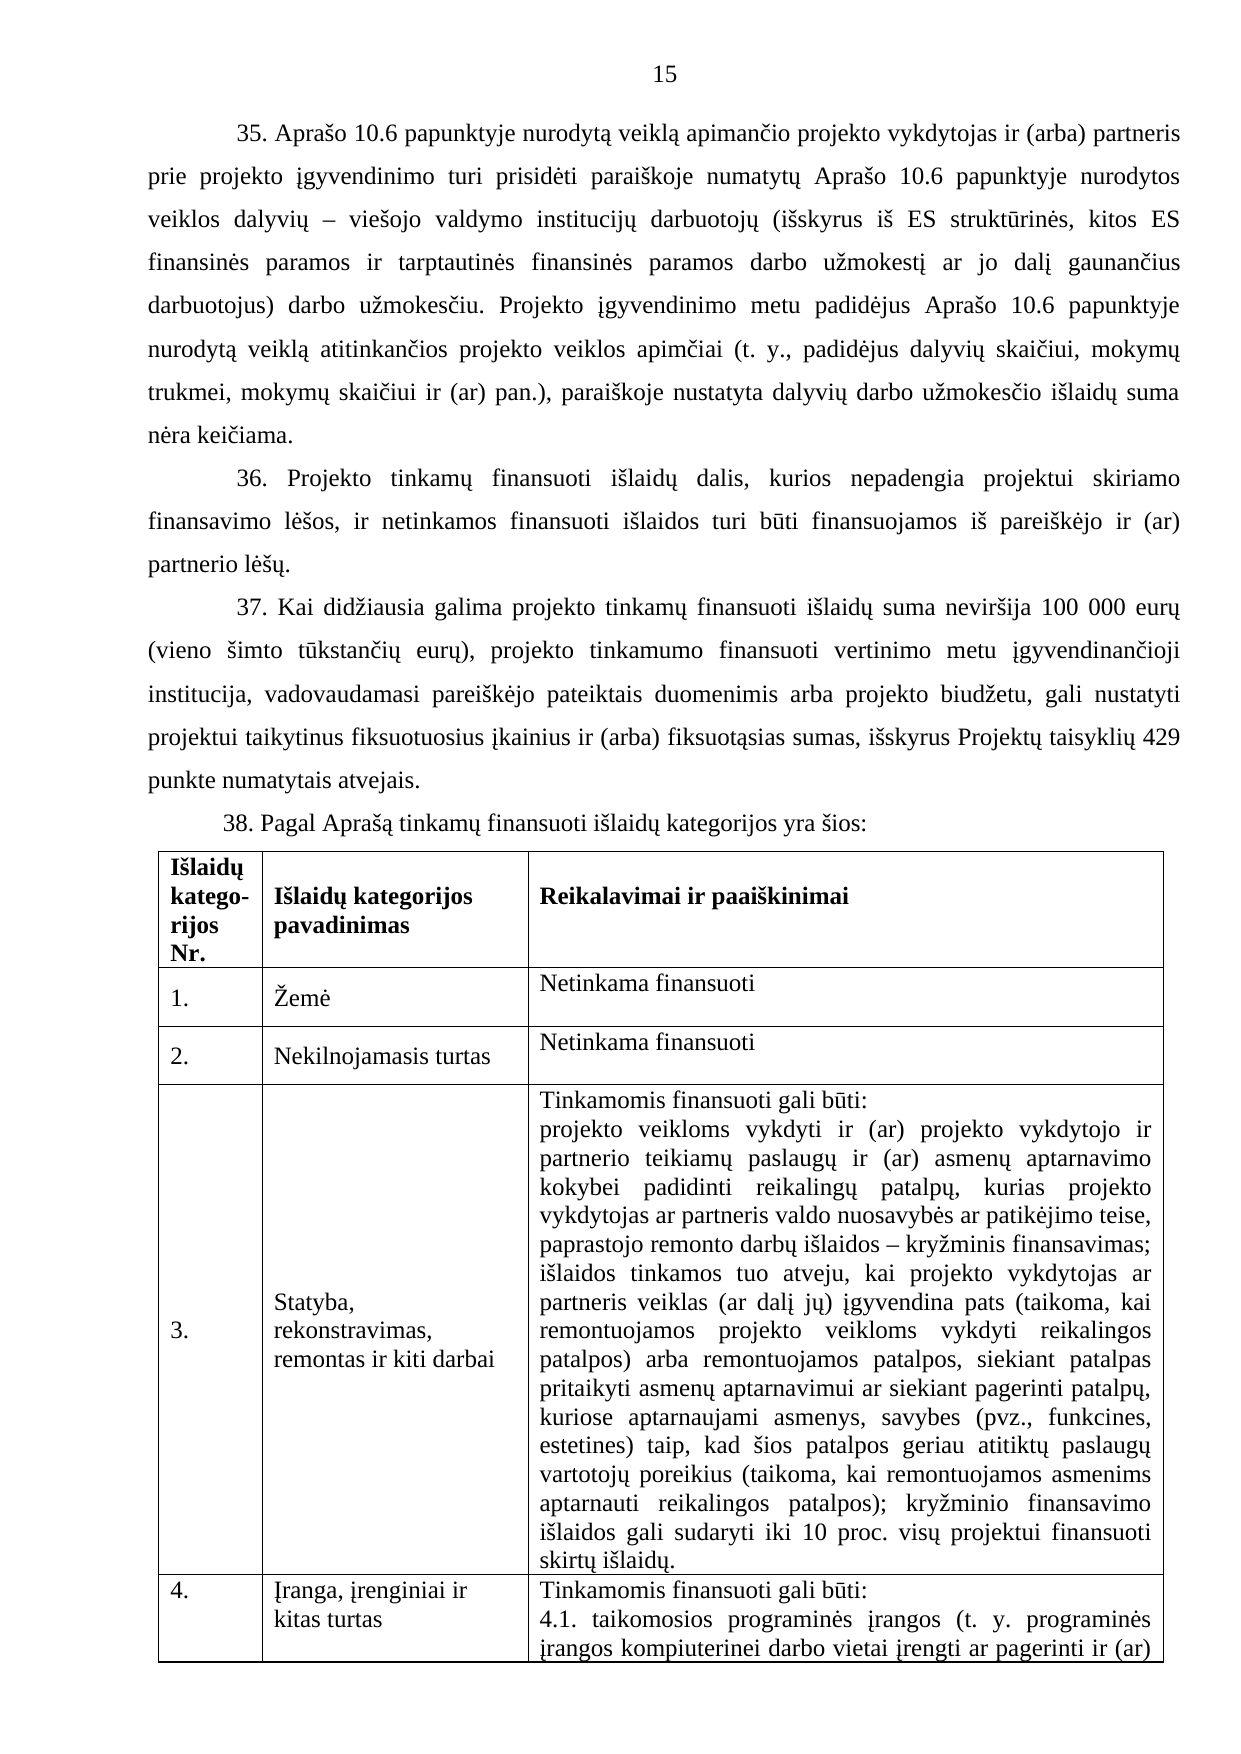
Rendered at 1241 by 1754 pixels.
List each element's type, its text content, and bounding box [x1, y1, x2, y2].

text 35. Aprašo 10.6 papunktyje nurodytą veiklą apimančio projekto vykdytojas ir (arba) partneris prie projekto įgyvendinimo turi prisidėti paraiškoje numatytų Aprašo 10.6 papunktyje nurodytos veiklos dalyvių – viešojo valdymo institucijų darbuotojų (išskyrus iš ES struktūrinės, kitos ES finansinės paramos ir tarptautinės finansinės paramos darbo užmokestį ar jo dalį gaunančius darbuotojus) darbo užmokesčiu. Projekto įgyvendinimo metu padidėjus Aprašo 10.6 papunktyje nurodytą veiklą atitinkančios projekto veiklos apimčiai (t. y., padidėjus dalyvių skaičiui, mokymų trukmei, mokymų skaičiui ir (ar) pan.), paraiškoje nustatyta dalyvių darbo užmokesčio išlaidų suma nėra keičiama. [148, 118, 1181, 449]
table_cell 2. [159, 1027, 262, 1084]
text 38. Pagal Aprašą tinkamų finansuoti išlaidų kategorijos yra šios: [148, 808, 1181, 837]
table_cell Nekilnojamasis turtas [263, 1027, 528, 1084]
table_cell Netinkama finansuoti [529, 1027, 1163, 1084]
table_header Reikalavimai ir paaiškinimai [529, 852, 1163, 967]
table_cell 3. [159, 1085, 262, 1574]
table_cell Įranga, įrenginiai ir kitas turtas [263, 1575, 528, 1661]
text 36. Projekto tinkamų finansuoti išlaidų dalis, kurios nepadengia projektui skiriamo finansavimo lėšos, ir netinkamos finansuoti išlaidos turi būti finansuojamos iš pareiškėjo ir (ar) partnerio lėšų. [148, 463, 1181, 578]
table_cell 1. [159, 968, 262, 1026]
table_cell Žemė [263, 968, 528, 1026]
table_cell Netinkama finansuoti [529, 968, 1163, 1026]
table_cell Statyba, rekonstravimas, remontas ir kiti darbai [263, 1085, 528, 1574]
table_header Išlaidų kategorijos pavadinimas [263, 852, 528, 967]
table_cell 4. [159, 1575, 262, 1661]
text 37. Kai didžiausia galima projekto tinkamų finansuoti išlaidų suma neviršija 100 000 eurų (vieno šimto tūkstančių eurų), projekto tinkamumo finansuoti vertinimo metu įgyvendinančioji institucija, vadovaudamasi pareiškėjo pateiktais duomenimis arba projekto biudžetu, gali nustatyti projektui taikytinus fiksuotuosius įkainius ir (arba) fiksuotąsias sumas, išskyrus Projektų taisyklių 429 punkte numatytais atvejais. [148, 592, 1181, 794]
table_cell Tinkamomis finansuoti gali būti: 4.1. taikomosios programinės įrangos (t. y. programinės įrangos kompiuterinei darbo vietai įrengti ar pagerinti ir (ar) [529, 1575, 1163, 1661]
table_cell Tinkamomis finansuoti gali būti: projekto veikloms vykdyti ir (ar) projekto vykdytojo ir partnerio teikiamų paslaugų ir (ar) asmenų aptarnavimo kokybei padidinti reikalingų patalpų, kurias projekto vykdytojas ar partneris valdo nuosavybės ar patikėjimo teise, paprastojo remonto darbų išlaidos – kryžminis finansavimas; išlaidos tinkamos tuo atveju, kai projekto vykdytojas ar partneris veiklas (ar dalį jų) įgyvendina pats (taikoma, kai remontuojamos projekto veikloms vykdyti reikalingos patalpos) arba remontuojamos patalpos, siekiant patalpas pritaikyti asmenų aptarnavimui ar siekiant pagerinti patalpų, kuriose aptarnaujami asmenys, savybes (pvz., funkcines, estetines) taip, kad šios patalpos geriau atitiktų paslaugų vartotojų poreikius (taikoma, kai remontuojamos asmenims aptarnauti reikalingos patalpos); kryžminio finansavimo išlaidos gali sudaryti iki 10 proc. visų projektui finansuoti skirtų išlaidų. [529, 1085, 1163, 1574]
table_header Išlaidų katego-rijos Nr. [159, 852, 262, 967]
